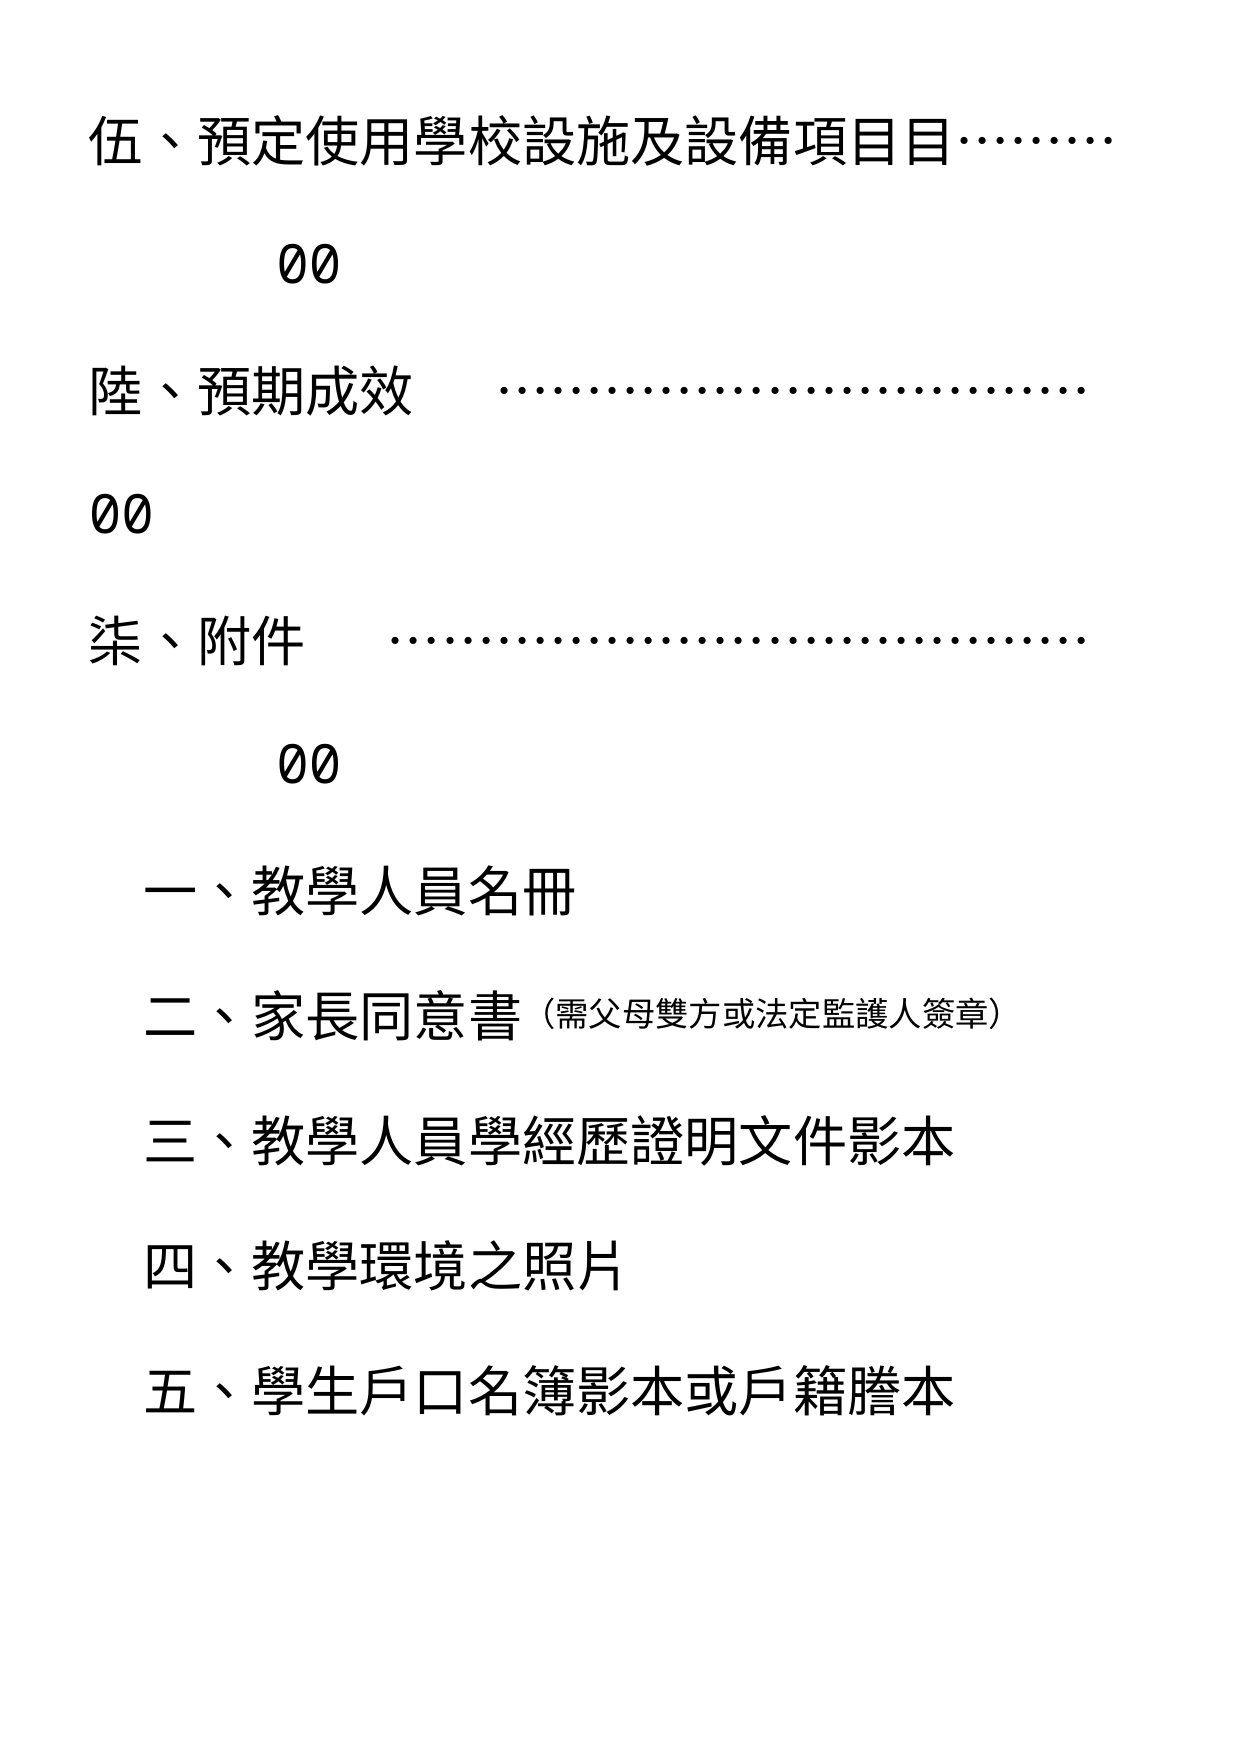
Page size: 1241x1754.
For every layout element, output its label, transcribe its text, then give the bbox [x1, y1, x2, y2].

text 柒、附件 …………………………………00 [89, 564, 1152, 814]
text 伍、預定使用學校設施及設備項目目………00 [89, 64, 1152, 314]
text 三、教學人員學經歷證明文件影本 [89, 1064, 1152, 1189]
text 五、學生戶口名簿影本或戶籍謄本 [89, 1314, 1152, 1439]
text 陸、預期成效 ……………………………00 [89, 314, 1152, 564]
text 二、家長同意書（需父母雙方或法定監護人簽章） [89, 939, 1152, 1064]
text 一、教學人員名冊 [89, 814, 1152, 939]
text 四、教學環境之照片 [89, 1189, 1152, 1314]
